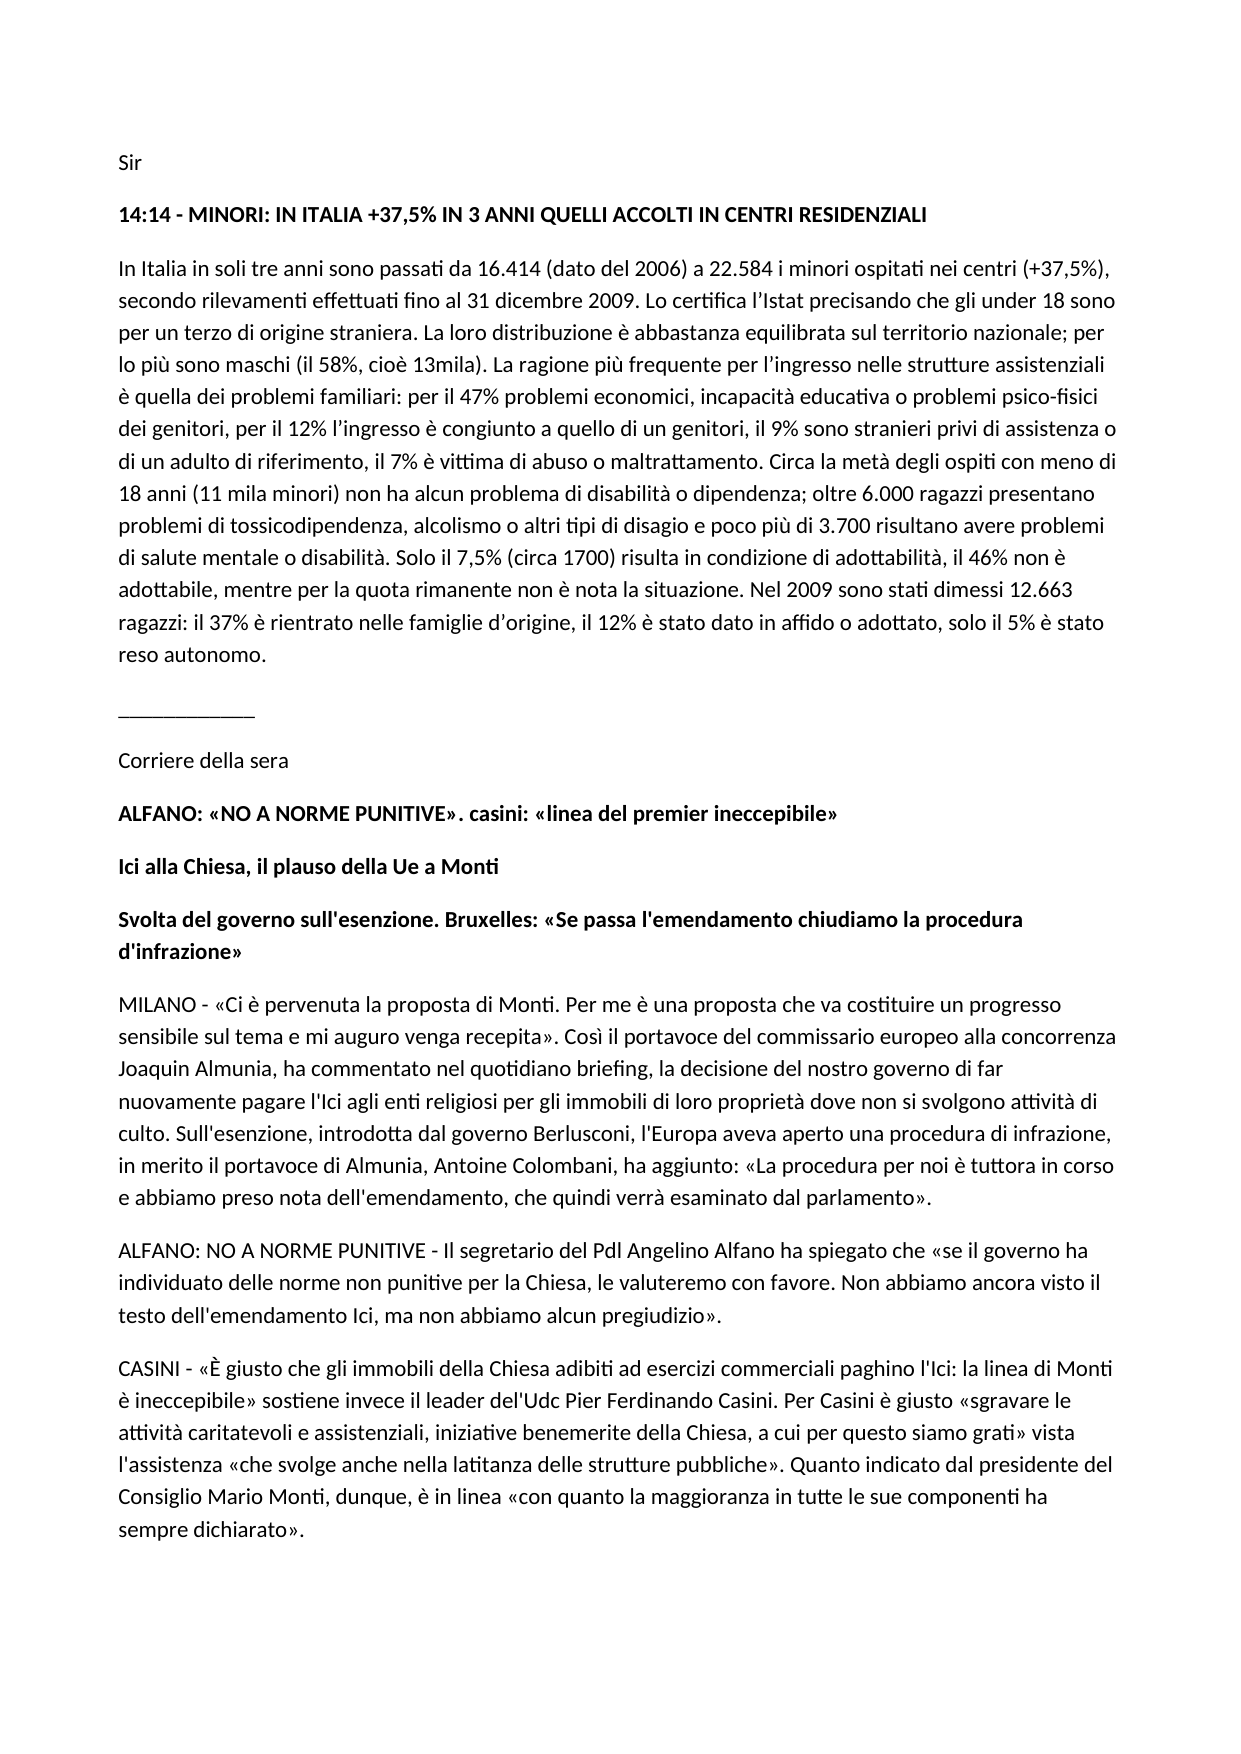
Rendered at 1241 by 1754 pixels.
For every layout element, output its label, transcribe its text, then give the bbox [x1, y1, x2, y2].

text MILANO - «Ci è pervenuta la proposta di Monti. Per me è una proposta che va costituire un progresso sensibile sul tema e mi auguro venga recepita». Così il portavoce del commissario europeo alla concorrenza Joaquin Almunia, ha commentato nel quotidiano briefing, la decisione del nostro governo di far nuovamente pagare l'Ici agli enti religiosi per gli immobili di loro proprietà dove non si svolgono attività di culto. Sull'esenzione, introdotta dal governo Berlusconi, l'Europa aveva aperto una procedura di infrazione, in merito il portavoce di Almunia, Antoine Colombani, ha aggiunto: «La procedura per noi è tuttora in corso e abbiamo preso nota dell'emendamento, che quindi verrà esaminato dal parlamento». [118, 990, 1122, 1211]
text CASINI - «È giusto che gli immobili della Chiesa adibiti ad esercizi commerciali paghino l'Ici: la linea di Monti è ineccepibile» sostiene invece il leader del'Udc Pier Ferdinando Casini. Per Casini è giusto «sgravare le attività caritatevoli e assistenziali, iniziative benemerite della Chiesa, a cui per questo siamo grati» vista l'assistenza «che svolge anche nella latitanza delle strutture pubbliche». Quanto indicato dal presidente del Consiglio Mario Monti, dunque, è in linea «con quanto la maggioranza in tutte le sue componenti ha sempre dichiarato». [118, 1354, 1122, 1543]
text ____________ [118, 693, 1122, 721]
text Sir [118, 148, 1122, 176]
text Corriere della sera [118, 746, 1122, 774]
text ALFANO: «NO A NORME PUNITIVE». casini: «linea del premier ineccepibile» [118, 799, 1122, 827]
text Ici alla Chiesa, il plauso della Ue a Monti [118, 852, 1122, 880]
text In Italia in soli tre anni sono passati da 16.414 (dato del 2006) a 22.584 i minori ospitati nei centri (+37,5%), secondo rilevamenti effettuati fino al 31 dicembre 2009. Lo certifica l’Istat precisando che gli under 18 sono per un terzo di origine straniera. La loro distribuzione è abbastanza equilibrata sul territorio nazionale; per lo più sono maschi (il 58%, cioè 13mila). La ragione più frequente per l’ingresso nelle strutture assistenziali è quella dei problemi familiari: per il 47% problemi economici, incapacità educativa o problemi psico-fisici dei genitori, per il 12% l’ingresso è congiunto a quello di un genitori, il 9% sono stranieri privi di assistenza o di un adulto di riferimento, il 7% è vittima di abuso o maltrattamento. Circa la metà degli ospiti con meno di 18 anni (11 mila minori) non ha alcun problema di disabilità o dipendenza; oltre 6.000 ragazzi presentano problemi di tossicodipendenza, alcolismo o altri tipi di disagio e poco più di 3.700 risultano avere problemi di salute mentale o disabilità. Solo il 7,5% (circa 1700) risulta in condizione di adottabilità, il 46% non è adottabile, mentre per la quota rimanente non è nota la situazione. Nel 2009 sono stati dimessi 12.663 ragazzi: il 37% è rientrato nelle famiglie d’origine, il 12% è stato dato in affido o adottato, solo il 5% è stato reso autonomo. [118, 254, 1122, 668]
text 14:14 - MINORI: IN ITALIA +37,5% IN 3 ANNI QUELLI ACCOLTI IN CENTRI RESIDENZIALI [118, 201, 1122, 229]
text Svolta del governo sull'esenzione. Bruxelles: «Se passa l'emendamento chiudiamo la procedura d'infrazione» [118, 905, 1122, 965]
text ALFANO: NO A NORME PUNITIVE - Il segretario del Pdl Angelino Alfano ha spiegato che «se il governo ha individuato delle norme non punitive per la Chiesa, le valuteremo con favore. Non abbiamo ancora visto il testo dell'emendamento Ici, ma non abbiamo alcun pregiudizio». [118, 1236, 1122, 1329]
